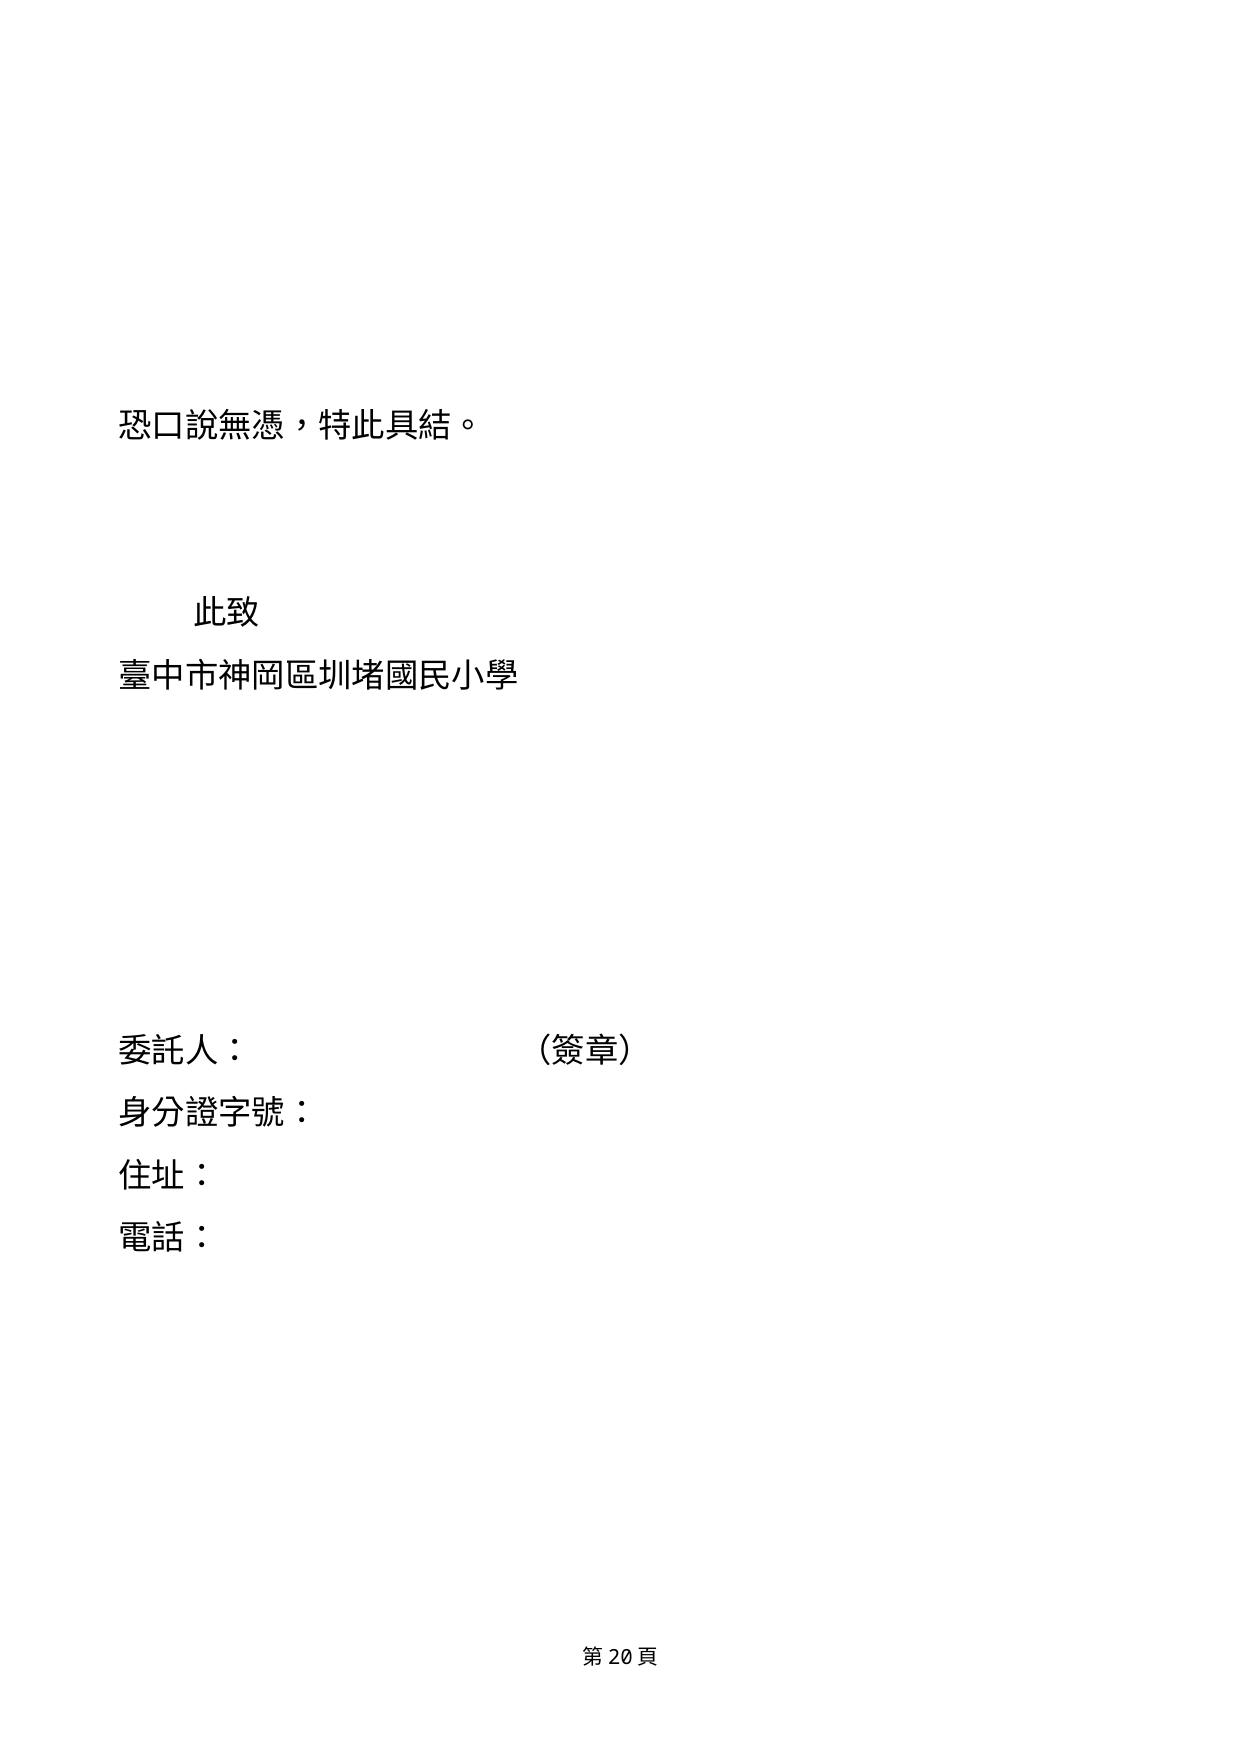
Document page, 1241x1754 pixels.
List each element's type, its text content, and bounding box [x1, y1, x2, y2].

text 身分證字號： [118, 1068, 1122, 1131]
text 恐口說無憑，特此具結。 [118, 381, 1122, 443]
text 委託人： （簽章） [118, 1006, 1122, 1068]
text 臺中市神岡區圳堵國民小學 [118, 631, 1122, 693]
text 電話： [118, 1193, 1122, 1256]
text 住址： [118, 1131, 1122, 1193]
text 此致 [118, 568, 1122, 631]
